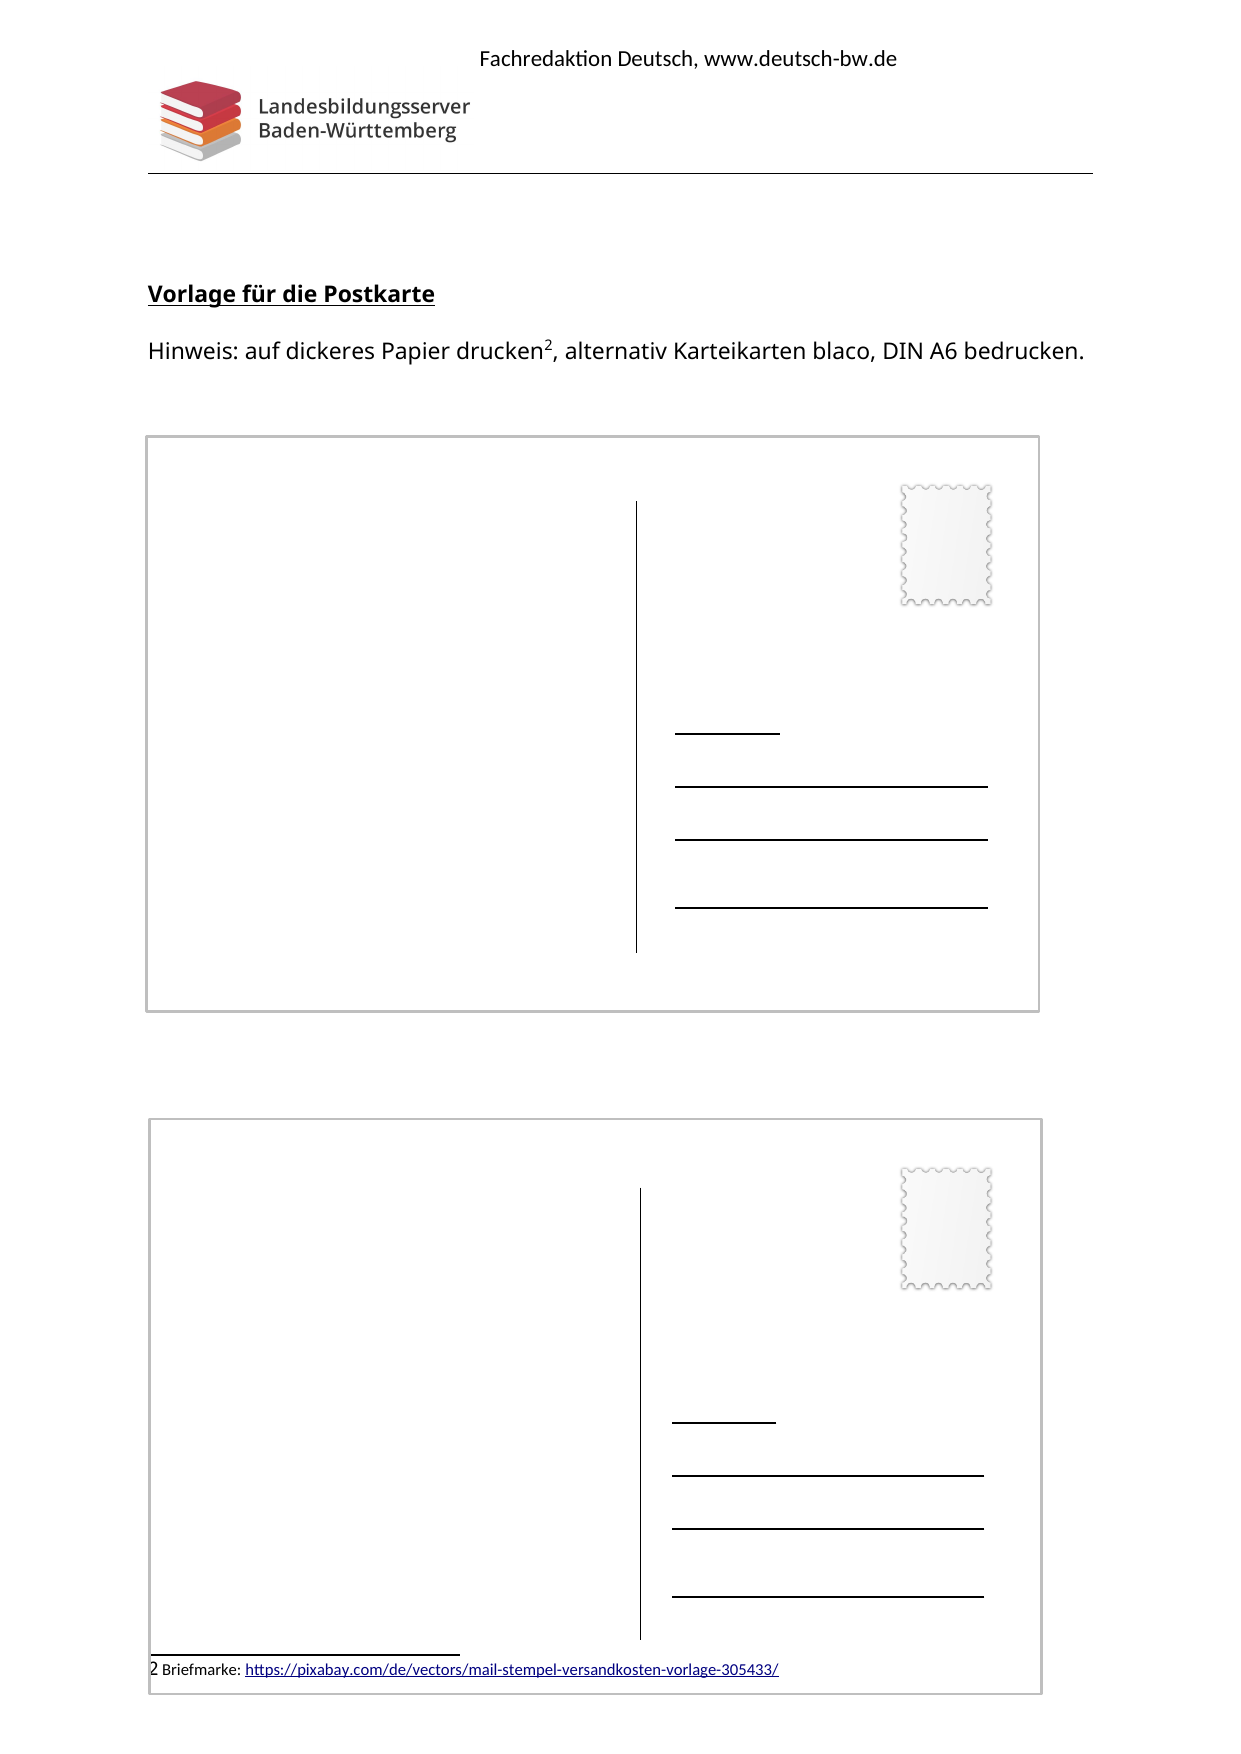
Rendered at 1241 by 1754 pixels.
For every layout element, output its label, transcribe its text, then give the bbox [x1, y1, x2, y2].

text Briefmarke: https://pixabay.com/de/vectors/mail-stempel-versandkosten-vorlage-305433/ [151, 1655, 1040, 1680]
text Hinweis: auf dickeres Papier drucken, alternativ Karteikarten blaco, DIN A6 bedrucken. [148, 335, 1093, 366]
text Vorlage für die Postkarte [148, 278, 1093, 309]
